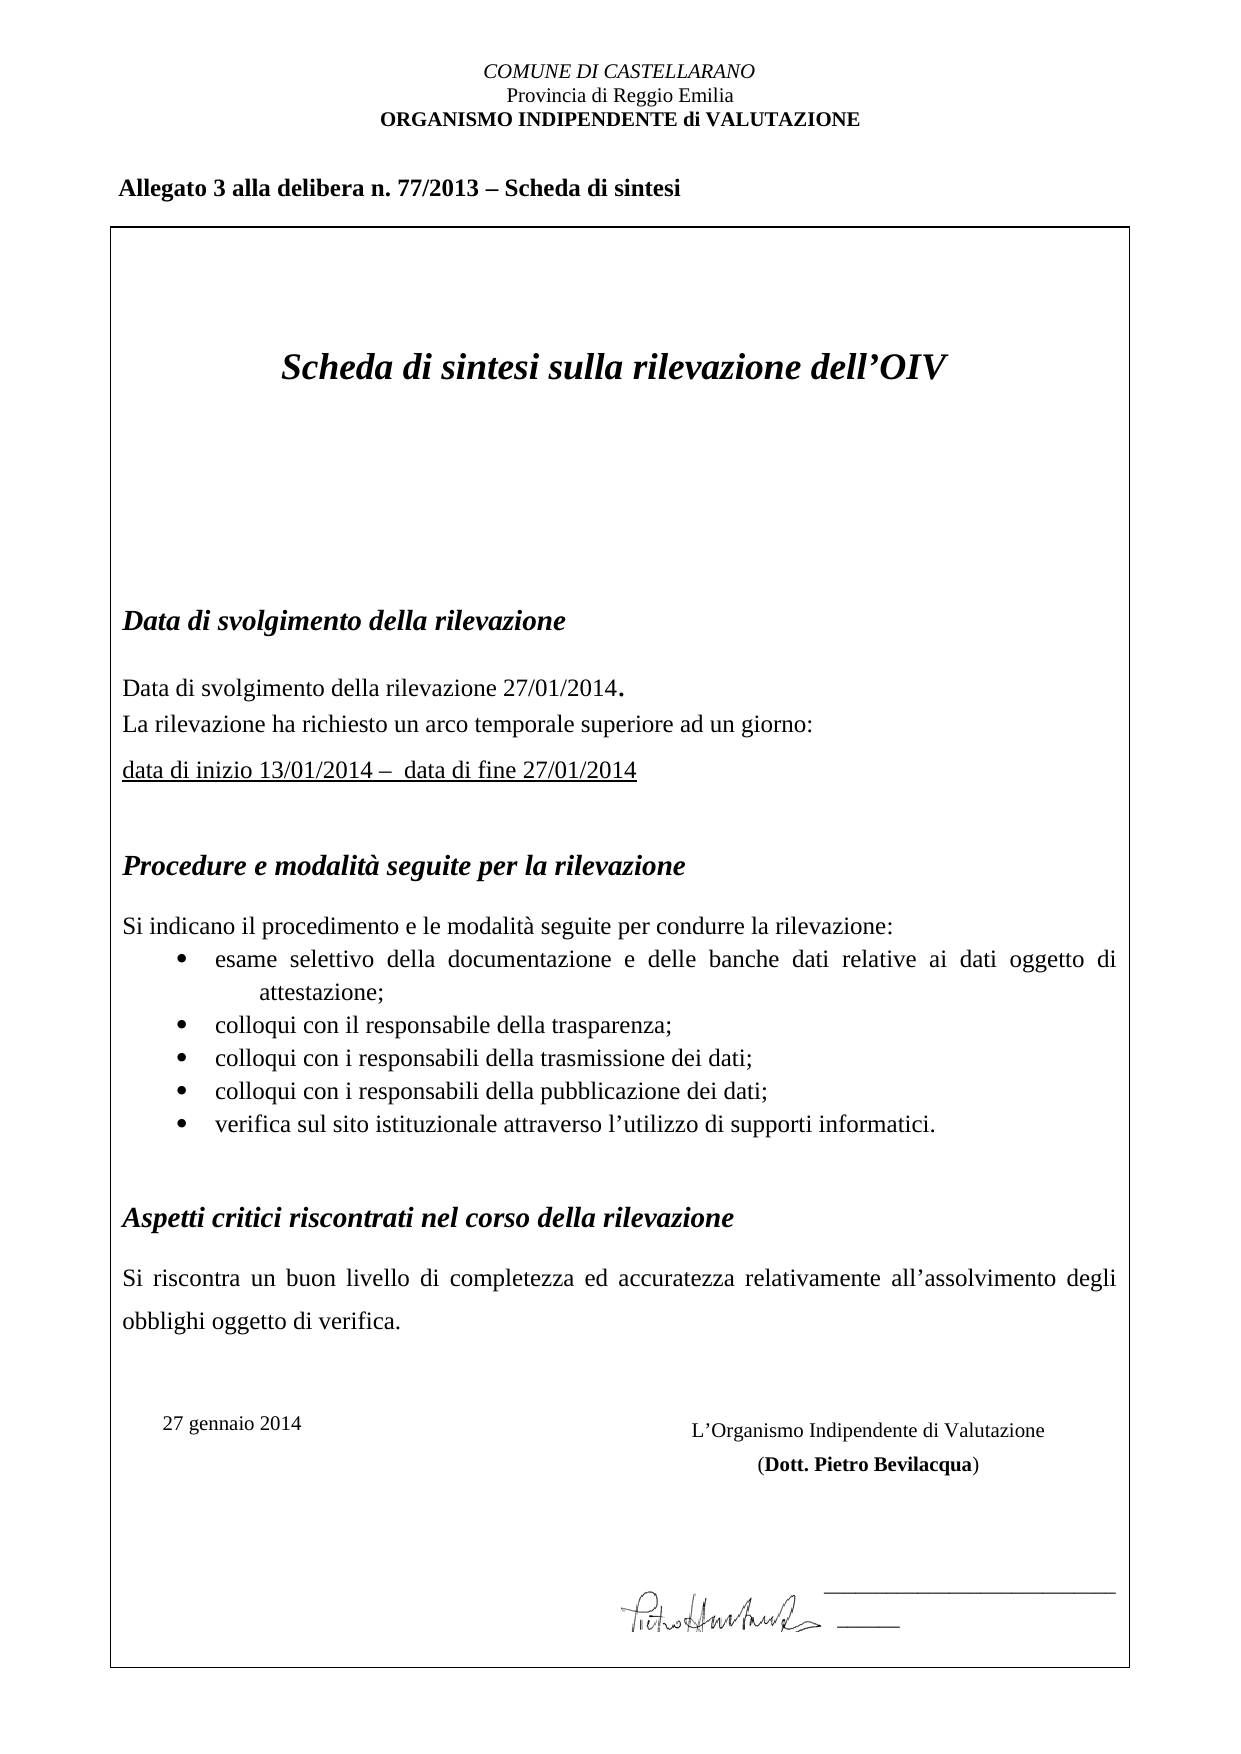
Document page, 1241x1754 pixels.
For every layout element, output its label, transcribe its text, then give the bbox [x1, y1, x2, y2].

title Allegato 3 alla delibera n. 77/2013 – Scheda di sintesi [118, 173, 1122, 201]
picture [620, 1591, 824, 1632]
table_cell Data di svolgimento della rilevazione Data di svolgimento della rilevazione 27/01/2014. La rilevazione ha richiesto un arco temporale superiore ad un giorno: data di inizio 13/01/2014 – data di fine 27/01/2014 Procedure e modalità seguite per la rilevazione Si indicano il procedimento e le modalità seguite per condurre la rilevazione: esame selettivo della documentazione e delle banche dati relative ai dati oggetto di attestazione; colloqui con il responsabile della trasparenza; colloqui con i responsabili della trasmissione dei dati; colloqui con i responsabili della pubblicazione dei dati; verifica sul sito istituzionale attraverso l’utilizzo di supporti informatici. Aspetti critici riscontrati nel corso della rilevazione Si riscontra un buon livello di completezza ed accuratezza relativamente all’assolvimento degli obblighi oggetto di verifica. [111, 540, 1129, 1398]
table_cell Scheda di sintesi sulla rilevazione dell’OIV [111, 273, 1129, 540]
table_header [111, 228, 1129, 273]
table_cell 27 gennaio 2014 [111, 1399, 607, 1667]
table_cell L’Organismo Indipendente di Valutazione (Dott. Pietro Bevilacqua) __________________________________ [607, 1399, 1129, 1667]
